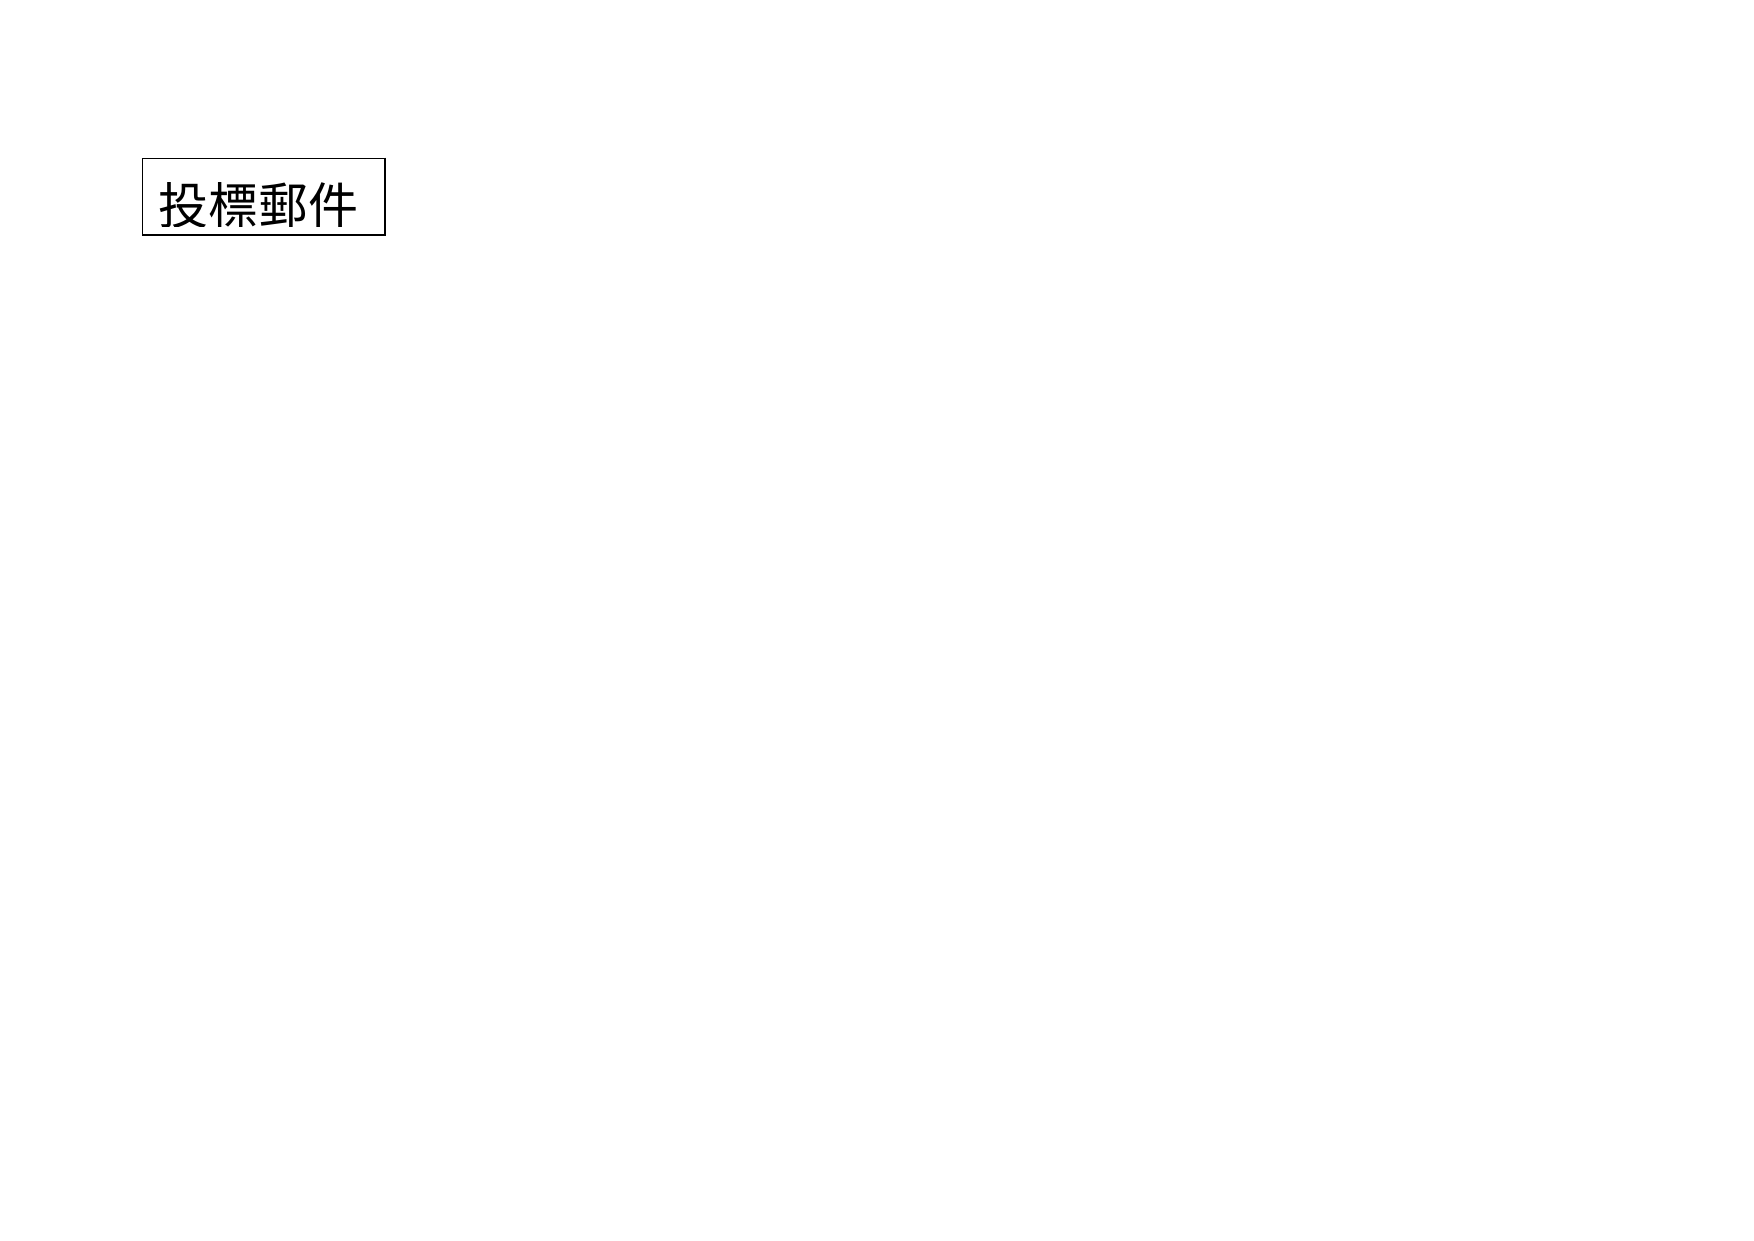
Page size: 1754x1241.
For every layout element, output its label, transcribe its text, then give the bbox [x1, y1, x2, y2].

text 號交通部 [142, 151, 1612, 214]
text 投標郵件 [158, 167, 369, 226]
text 號交通部 [143, 159, 384, 234]
